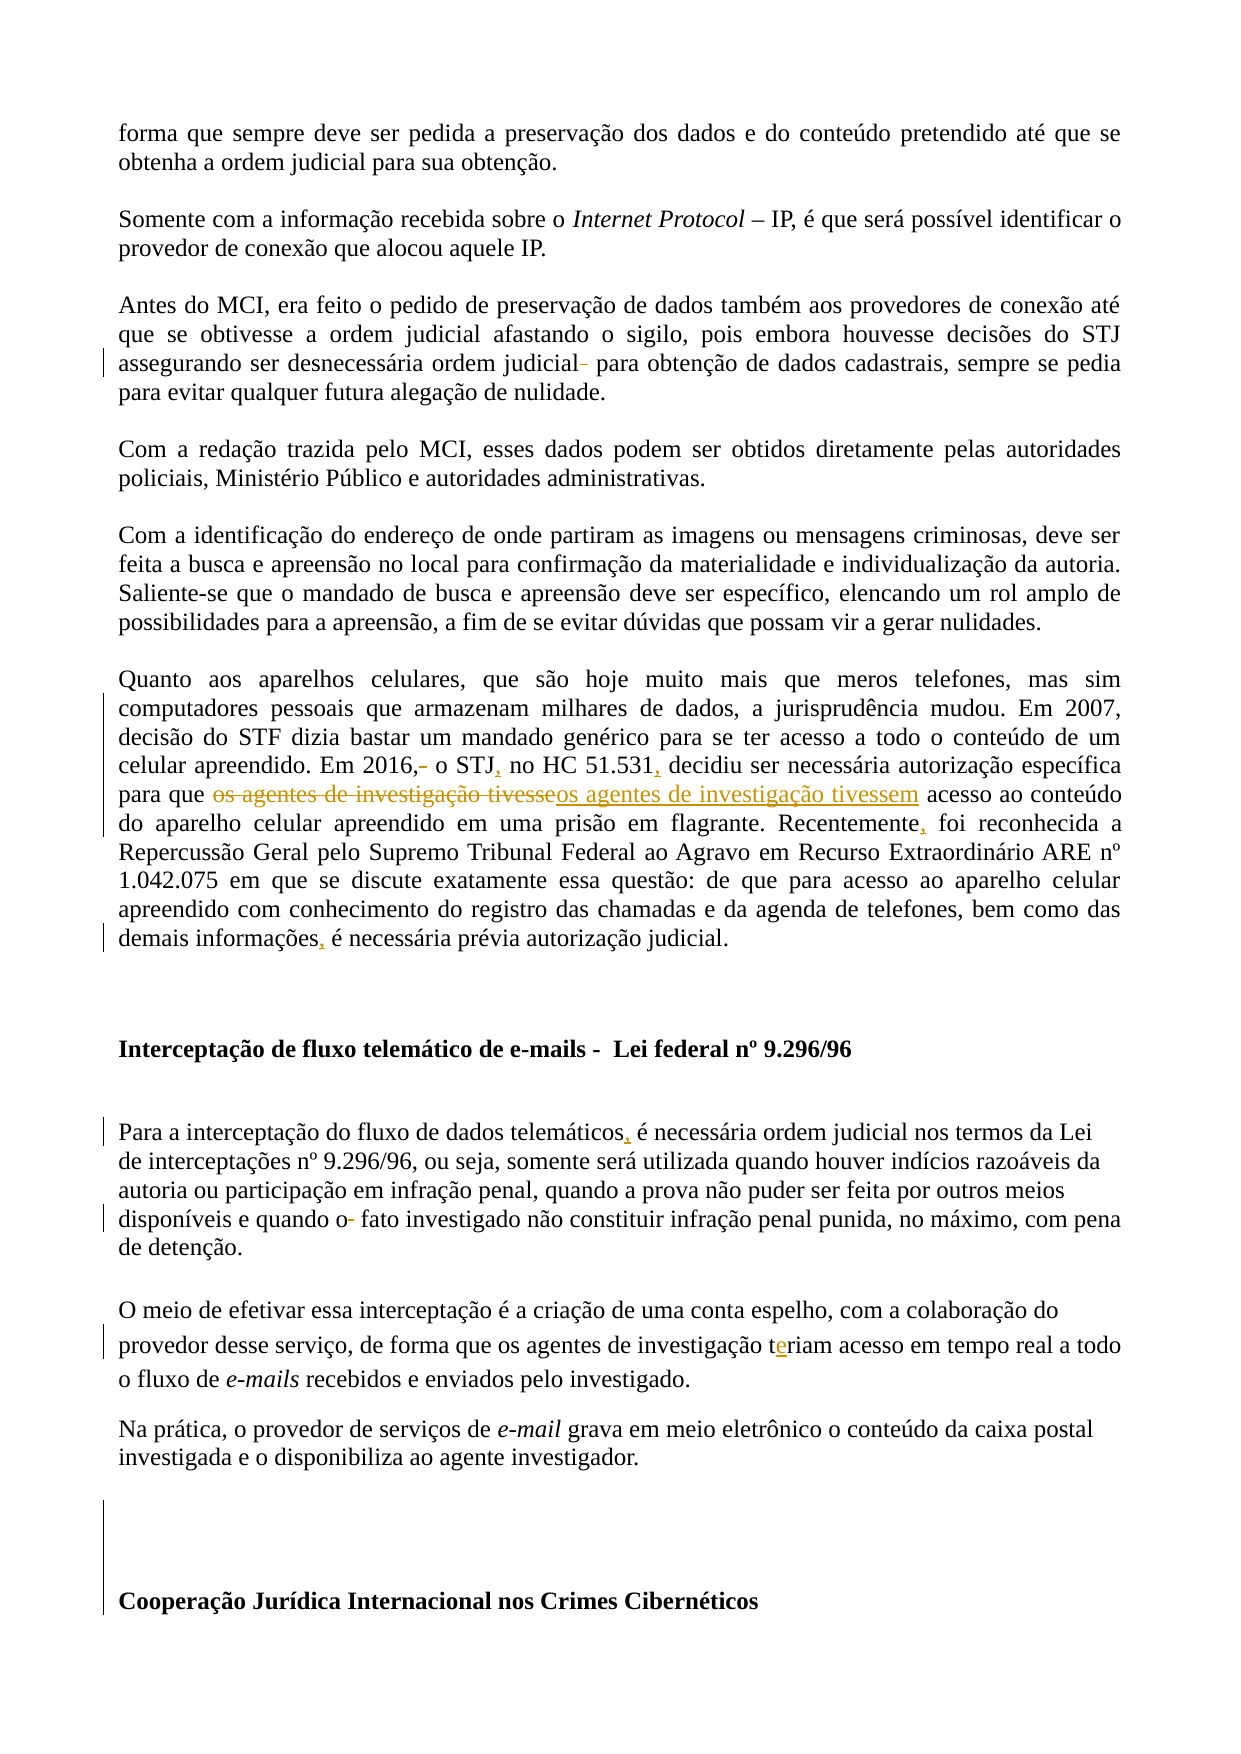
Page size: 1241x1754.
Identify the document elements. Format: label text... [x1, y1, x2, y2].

text Com a redação trazida pelo MCI, esses dados podem ser obtidos diretamente pelas autoridades policiais, Ministério Público e autoridades administrativas. [118, 434, 1122, 492]
text Para a interceptação do fluxo de dados telemáticos, é necessária ordem judicial nos termos da Lei de interceptações nº 9.296/96, ou seja, somente será utilizada quando houver indícios razoáveis da autoria ou participação em infração penal, quando a prova não puder ser feita por outros meios disponíveis e quando o fato investigado não constituir infração penal punida, no máximo, com pena de detenção. [118, 1117, 1122, 1261]
text Antes do MCI, era feito o pedido de preservação de dados também aos provedores de conexão até que se obtivesse a ordem judicial afastando o sigilo, pois embora houvesse decisões do STJ assegurando ser desnecessária ordem judicial para obtenção de dados cadastrais, sempre se pedia para evitar qualquer futura alegação de nulidade. [118, 291, 1122, 406]
text Quanto aos aparelhos celulares, que são hoje muito mais que meros telefones, mas sim computadores pessoais que armazenam milhares de dados, a jurisprudência mudou. Em 2007, decisão do STF dizia bastar um mandado genérico para se ter acesso a todo o conteúdo de um celular apreendido. Em 2016, o STJ, no HC 51.531, decidiu ser necessária autorização específica para que os agentes de investigação tivessem acesso ao conteúdo do aparelho celular apreendido em uma prisão em flagrante. Recentemente, foi reconhecida a Repercussão Geral pelo Supremo Tribunal Federal ao Agravo em Recurso Extraordinário ARE nº 1.042.075 em que se discute exatamente essa questão: de que para acesso ao aparelho celular apreendido com conhecimento do registro das chamadas e da agenda de telefones, bem como das demais informações, é necessária prévia autorização judicial. [118, 664, 1122, 952]
text Cooperação Jurídica Internacional nos Crimes Cibernéticos [118, 1500, 1122, 1529]
text Com a identificação do endereço de onde partiram as imagens ou mensagens criminosas, deve ser feita a busca e apreensão no local para confirmação da materialidade e individualização da autoria. Saliente-se que o mandado de busca e apreensão deve ser específico, elencando um rol amplo de possibilidades para a apreensão, a fim de se evitar dúvidas que possam vir a gerar nulidades. [118, 521, 1122, 636]
text Interceptação de fluxo telemático de e-mails - Lei federal nº 9.296/96 [118, 1034, 1122, 1063]
text O meio de efetivar essa interceptação é a criação de uma conta espelho, com a colaboração do provedor desse serviço, de forma que os agentes de investigação teriam acesso em tempo real a todo o fluxo de e-mails recebidos e enviados pelo investigado. [118, 1261, 1122, 1393]
text Na prática, o provedor de serviços de e-mail grava em meio eletrônico o conteúdo da caixa postal investigada e o disponibiliza ao agente investigador. [118, 1414, 1122, 1471]
text Somente com a informação recebida sobre o Internet Protocol – IP, é que será possível identificar o provedor de conexão que alocou aquele IP. [118, 204, 1122, 262]
text forma que sempre deve ser pedida a preservação dos dados e do conteúdo pretendido até que se obtenha a ordem judicial para sua obtenção. [118, 118, 1122, 176]
